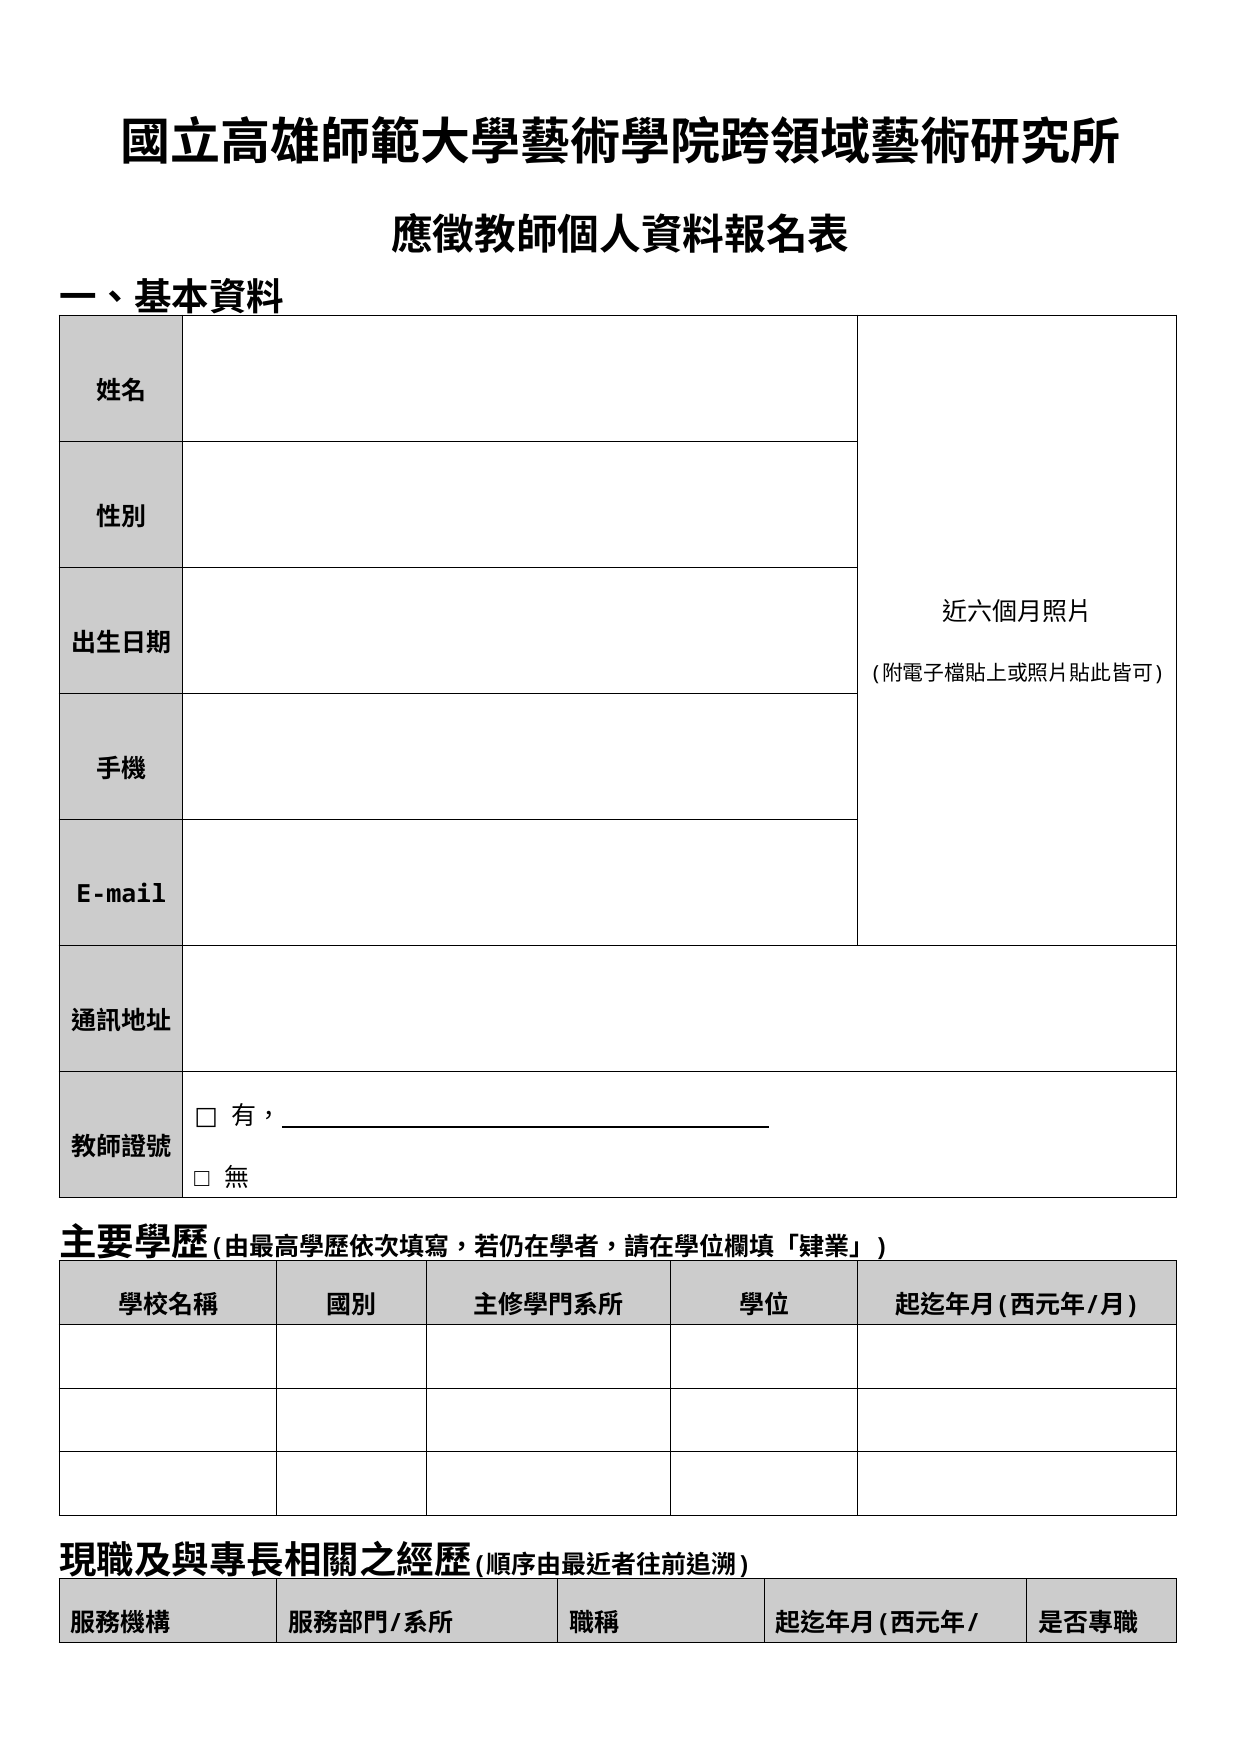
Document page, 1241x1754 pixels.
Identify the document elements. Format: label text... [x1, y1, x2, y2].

table_cell [858, 1452, 1176, 1514]
table_cell 通訊地址 [60, 946, 182, 1071]
table_cell [427, 1325, 670, 1387]
table_header 學校名稱 [60, 1261, 276, 1324]
table_cell [671, 1452, 857, 1514]
table_header 是否專職 [1027, 1579, 1176, 1642]
text 一、基本資料 [59, 252, 1181, 314]
table_cell 手機 [60, 694, 182, 819]
table_cell 性別 [60, 442, 182, 567]
table_cell [277, 1389, 426, 1451]
table_cell [858, 1325, 1176, 1387]
table_header 服務機構 [60, 1579, 276, 1642]
table_cell [60, 1452, 276, 1514]
table_cell [183, 820, 857, 945]
text 應徵教師個人資料報名表 [59, 189, 1181, 252]
table_header 起迄年月(西元年/月) [858, 1261, 1176, 1324]
table_header [183, 316, 857, 441]
table_cell [60, 1389, 276, 1451]
table_header 主修學門系所 [427, 1261, 670, 1324]
table_cell [671, 1389, 857, 1451]
table_cell [427, 1389, 670, 1451]
table_cell [277, 1325, 426, 1387]
table_cell [183, 568, 857, 693]
text 主要學歷(由最高學歷依次填寫，若仍在學者，請在學位欄填「肄業」) [59, 1198, 1181, 1260]
table_header 起迄年月(西元年/ [765, 1579, 1026, 1642]
table_cell [183, 442, 857, 567]
table_cell [183, 694, 857, 819]
table_header 服務部門/系所 [277, 1579, 557, 1642]
table_cell E-mail [60, 820, 182, 945]
table_header 近六個月照片 (附電子檔貼上或照片貼此皆可) [858, 316, 1176, 945]
table_cell [183, 946, 1176, 1071]
text 現職及與專長相關之經歷(順序由最近者往前追溯) [59, 1516, 1181, 1578]
table_cell 有， □ 無 [183, 1072, 1176, 1197]
table_cell [858, 1389, 1176, 1451]
table_cell 出生日期 [60, 568, 182, 693]
table_header 姓名 [60, 316, 182, 441]
table_cell [60, 1325, 276, 1387]
table_cell [427, 1452, 670, 1514]
table_header 職稱 [558, 1579, 764, 1642]
table_header 學位 [671, 1261, 857, 1324]
table_cell [277, 1452, 426, 1514]
table_header 國別 [277, 1261, 426, 1324]
text 國立高雄師範大學藝術學院跨領域藝術研究所 [59, 64, 1181, 189]
table_cell [671, 1325, 857, 1387]
table_cell 教師證號 [60, 1072, 182, 1197]
